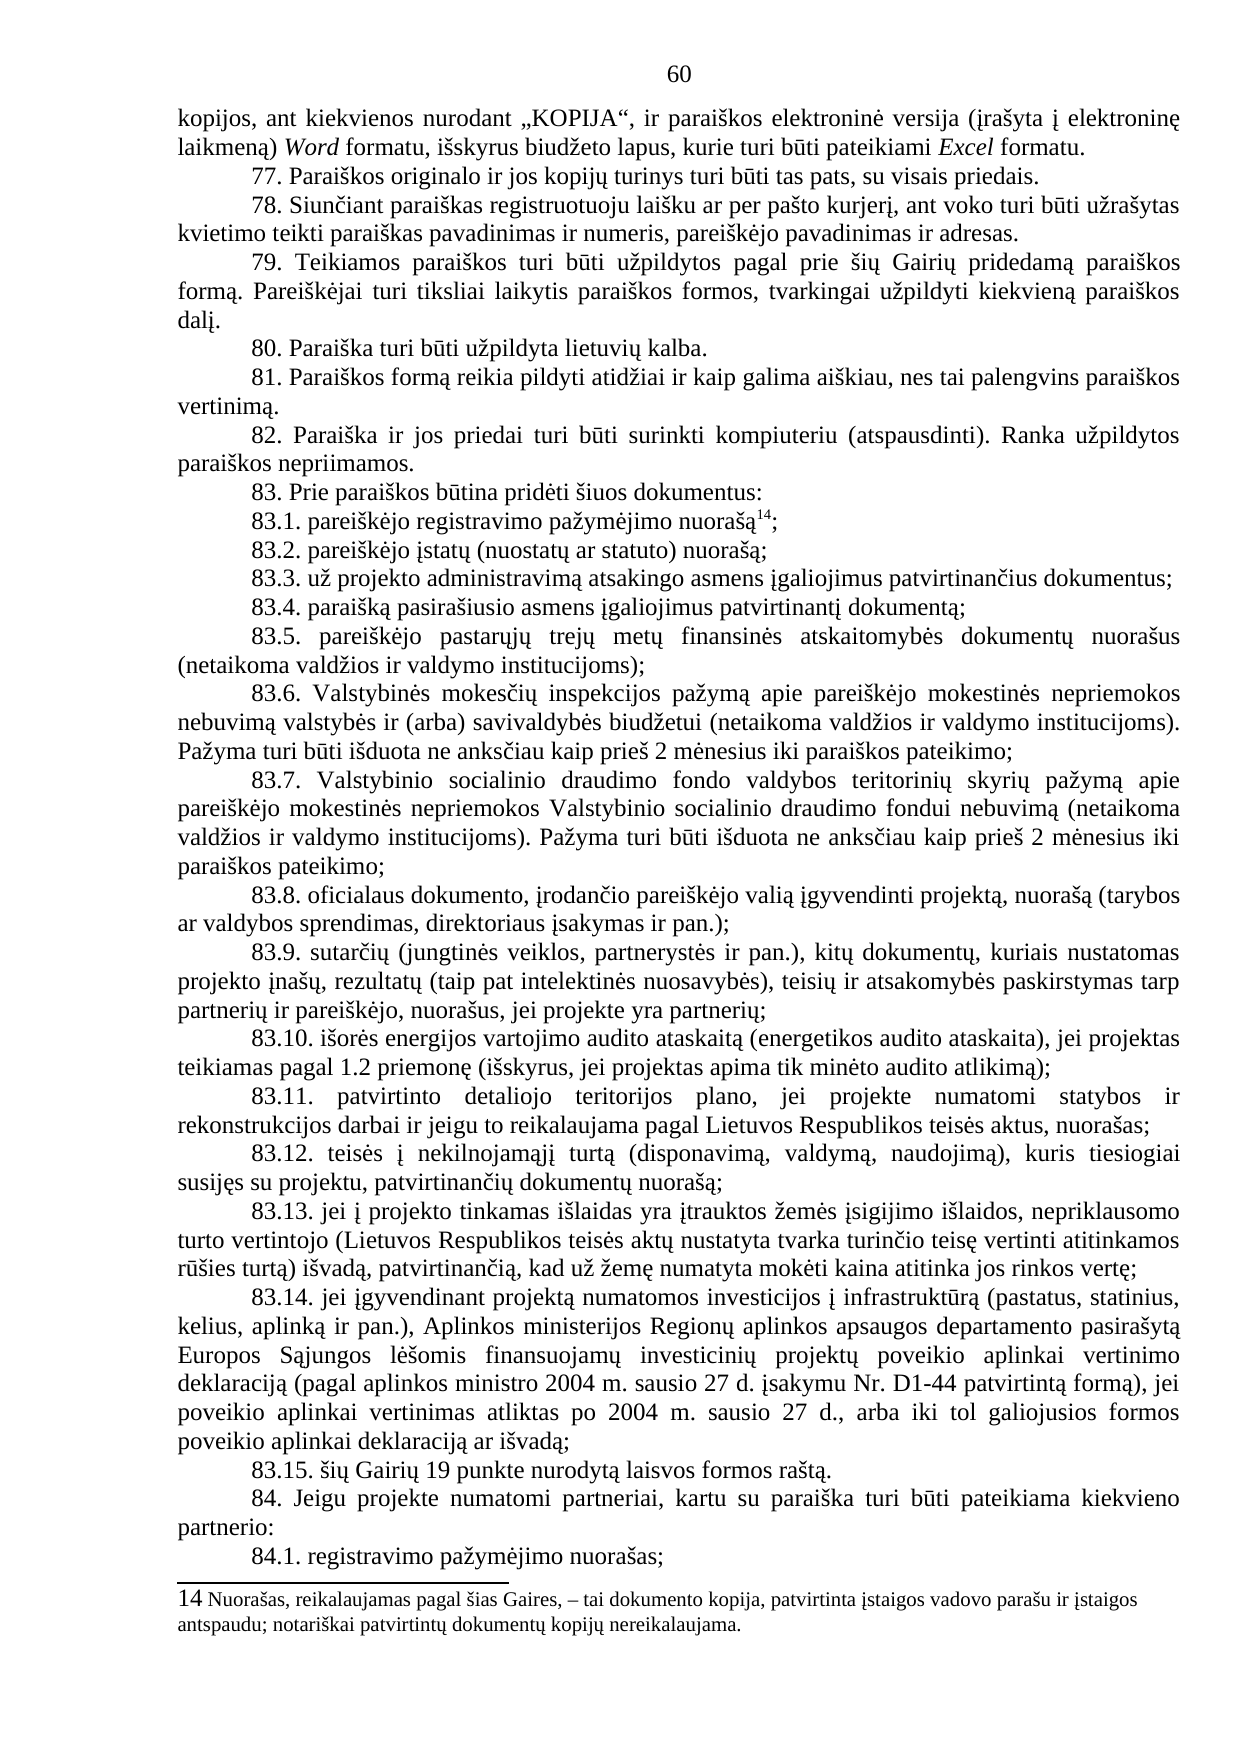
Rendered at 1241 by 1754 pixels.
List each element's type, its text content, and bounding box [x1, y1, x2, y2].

text 83.8. oficialaus dokumento, įrodančio pareiškėjo valią įgyvendinti projektą, nuorašą (tarybos ar valdybos sprendimas, direktoriaus įsakymas ir pan.); [177, 880, 1181, 937]
text 83.9. sutarčių (jungtinės veiklos, partnerystės ir pan.), kitų dokumentų, kuriais nustatomas projekto įnašų, rezultatų (taip pat intelektinės nuosavybės), teisių ir atsakomybės paskirstymas tarp partnerių ir pareiškėjo, nuorašus, jei projekte yra partnerių; [177, 937, 1181, 1023]
text 80. Paraiška turi būti užpildyta lietuvių kalba. [177, 333, 1181, 362]
text 84.1. registravimo pažymėjimo nuorašas; [177, 1541, 1181, 1570]
text 83.7. Valstybinio socialinio draudimo fondo valdybos teritorinių skyrių pažymą apie pareiškėjo mokestinės nepriemokos Valstybinio socialinio draudimo fondui nebuvimą (netaikoma valdžios ir valdymo institucijoms). Pažyma turi būti išduota ne anksčiau kaip prieš 2 mėnesius iki paraiškos pateikimo; [177, 765, 1181, 880]
text 84. Jeigu projekte numatomi partneriai, kartu su paraiška turi būti pateikiama kiekvieno partnerio: [177, 1483, 1181, 1541]
text 83.2. pareiškėjo įstatų (nuostatų ar statuto) nuorašą; [177, 535, 1181, 563]
text 83.13. jei į projekto tinkamas išlaidas yra įtrauktos žemės įsigijimo išlaidos, nepriklausomo turto vertintojo (Lietuvos Respublikos teisės aktų nustatyta tvarka turinčio teisę vertinti atitinkamos rūšies turtą) išvadą, patvirtinančią, kad už žemę numatyta mokėti kaina atitinka jos rinkos vertę; [177, 1196, 1181, 1282]
text 83.1. pareiškėjo registravimo pažymėjimo nuorašą; [177, 506, 1181, 535]
text 81. Paraiškos formą reikia pildyti atidžiai ir kaip galima aiškiau, nes tai palengvins paraiškos vertinimą. [177, 362, 1181, 420]
text 82. Paraiška ir jos priedai turi būti surinkti kompiuteriu (atspausdinti). Ranka užpildytos paraiškos nepriimamos. [177, 420, 1181, 477]
text 78. Siunčiant paraiškas registruotuoju laišku ar per pašto kurjerį, ant voko turi būti užrašytas kvietimo teikti paraiškas pavadinimas ir numeris, pareiškėjo pavadinimas ir adresas. [177, 190, 1181, 247]
text 83.14. jei įgyvendinant projektą numatomos investicijos į infrastruktūrą (pastatus, statinius, kelius, aplinką ir pan.), Aplinkos ministerijos Regionų aplinkos apsaugos departamento pasirašytą Europos Sąjungos lėšomis finansuojamų investicinių projektų poveikio aplinkai vertinimo deklaraciją (pagal aplinkos ministro 2004 m. sausio 27 d. įsakymu Nr. D1-44 patvirtintą formą), jei poveikio aplinkai vertinimas atliktas po 2004 m. sausio 27 d., arba iki tol galiojusios formos poveikio aplinkai deklaraciją ar išvadą; [177, 1282, 1181, 1455]
text 83.5. pareiškėjo pastarųjų trejų metų finansinės atskaitomybės dokumentų nuorašus (netaikoma valdžios ir valdymo institucijoms); [177, 621, 1181, 678]
text 83.4. paraišką pasirašiusio asmens įgaliojimus patvirtinantį dokumentą; [177, 592, 1181, 621]
text 83.6. Valstybinės mokesčių inspekcijos pažymą apie pareiškėjo mokestinės nepriemokos nebuvimą valstybės ir (arba) savivaldybės biudžetui (netaikoma valdžios ir valdymo institucijoms). Pažyma turi būti išduota ne anksčiau kaip prieš 2 mėnesius iki paraiškos pateikimo; [177, 678, 1181, 765]
text kopijos, ant kiekvienos nurodant „KOPIJA“, ir paraiškos elektroninė versija (įrašyta į elektroninę laikmeną) Word formatu, išskyrus biudžeto lapus, kurie turi būti pateikiami Excel formatu. [177, 103, 1181, 161]
text Nuorašas, reikalaujamas pagal šias Gaires, – tai dokumento kopija, patvirtinta įstaigos vadovo parašu ir įstaigos antspaudu; notariškai patvirtintų dokumentų kopijų nereikalaujama. [177, 1583, 1181, 1636]
text 83.12. teisės į nekilnojamąjį turtą (disponavimą, valdymą, naudojimą), kuris tiesiogiai susijęs su projektu, patvirtinančių dokumentų nuorašą; [177, 1138, 1181, 1196]
text 83.11. patvirtinto detaliojo teritorijos plano, jei projekte numatomi statybos ir rekonstrukcijos darbai ir jeigu to reikalaujama pagal Lietuvos Respublikos teisės aktus, nuorašas; [177, 1081, 1181, 1138]
text 83. Prie paraiškos būtina pridėti šiuos dokumentus: [177, 477, 1181, 506]
text 83.3. už projekto administravimą atsakingo asmens įgaliojimus patvirtinančius dokumentus; [177, 563, 1181, 592]
text 79. Teikiamos paraiškos turi būti užpildytos pagal prie šių Gairių pridedamą paraiškos formą. Pareiškėjai turi tiksliai laikytis paraiškos formos, tvarkingai užpildyti kiekvieną paraiškos dalį. [177, 247, 1181, 333]
text 83.15. šių Gairių 19 punkte nurodytą laisvos formos raštą. [177, 1455, 1181, 1483]
text 83.10. išorės energijos vartojimo audito ataskaitą (energetikos audito ataskaita), jei projektas teikiamas pagal 1.2 priemonę (išskyrus, jei projektas apima tik minėto audito atlikimą); [177, 1023, 1181, 1081]
text 77. Paraiškos originalo ir jos kopijų turinys turi būti tas pats, su visais priedais. [177, 161, 1181, 190]
